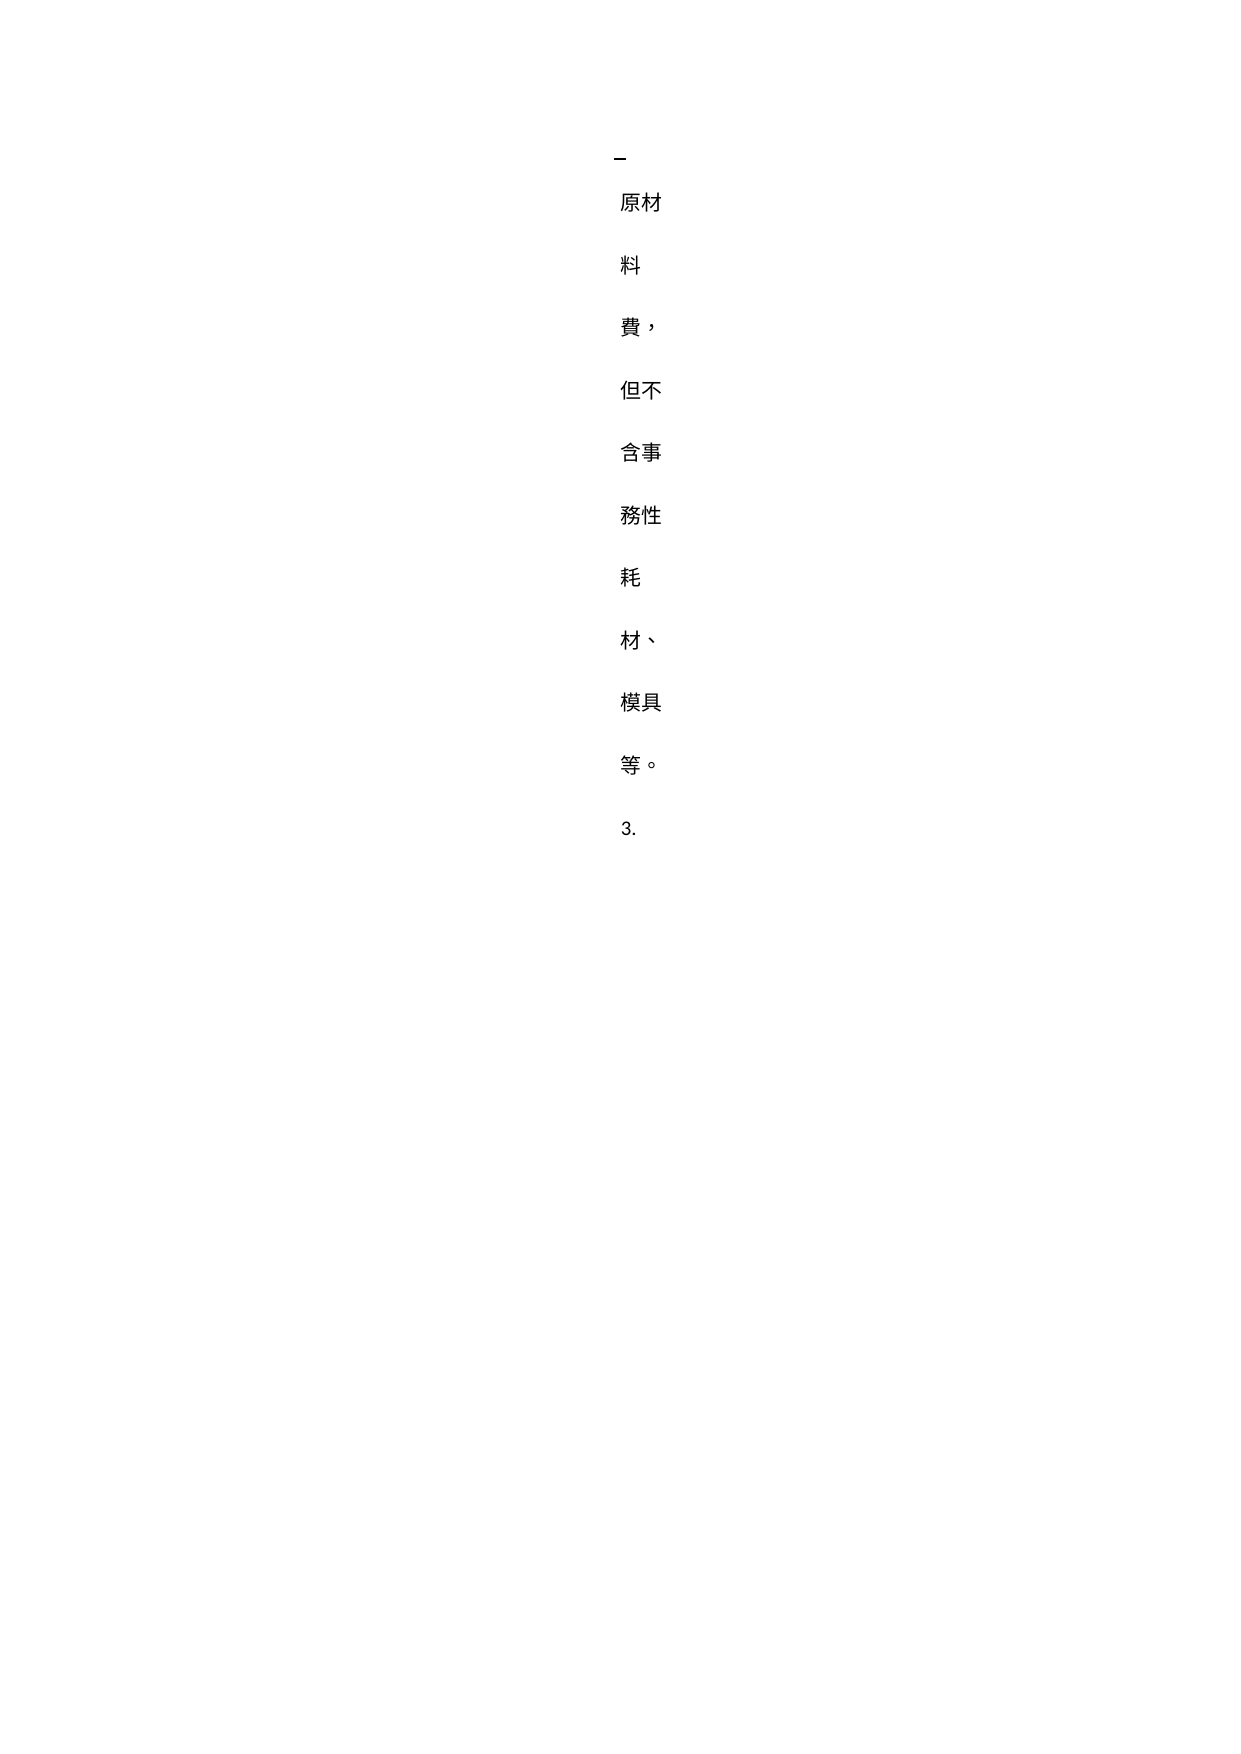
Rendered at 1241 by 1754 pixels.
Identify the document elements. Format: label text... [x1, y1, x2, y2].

table_cell 註：1.本項經費支出之憑證、發票等，其品名之填寫應完整，並與計畫書上所填一致，勿填寫公司代號或簡稱 2.材料費之編列範圍包括研發用途之消耗性器材及原材料費，但不含事務性耗材、模具等。 3.本會計科目以占計畫總經費之 25%為原則，若超過請補充說明。 [614, 160, 626, 1535]
